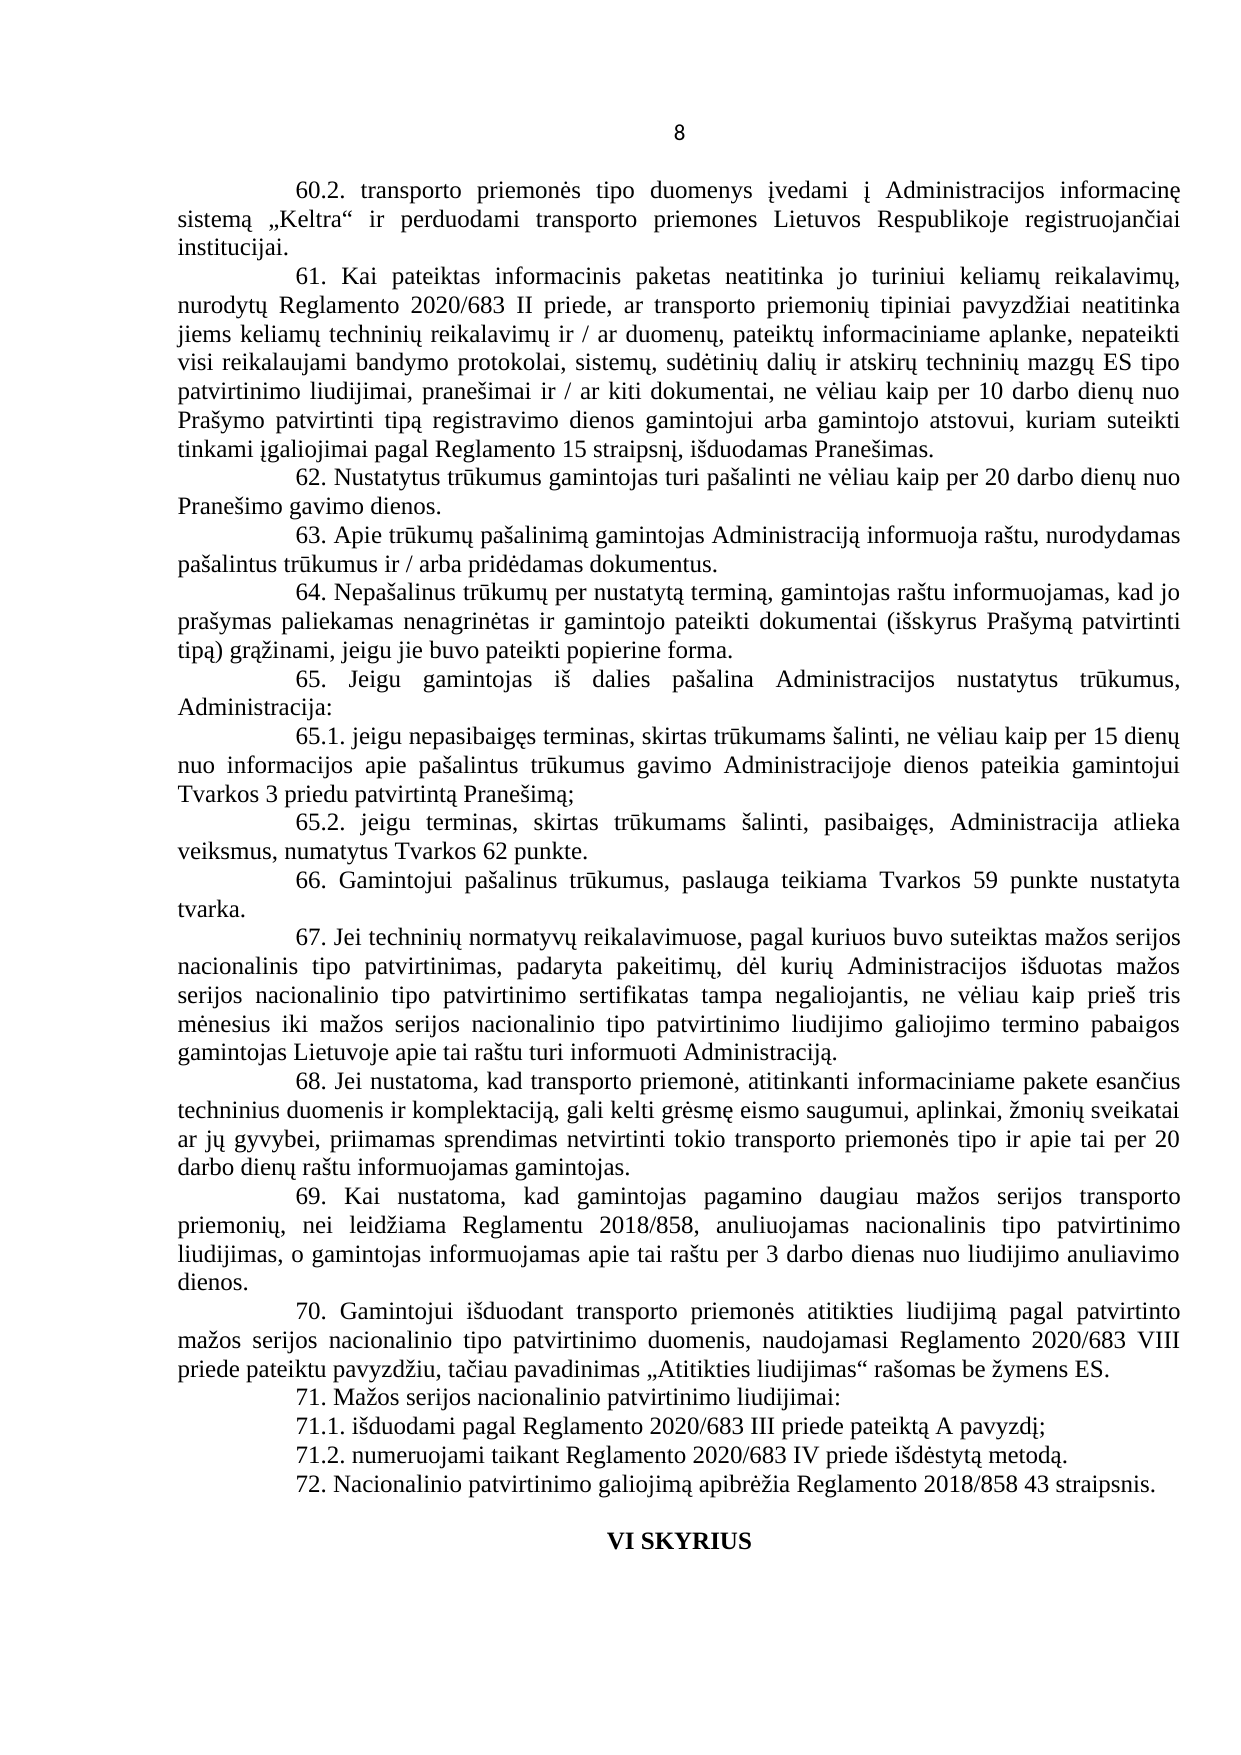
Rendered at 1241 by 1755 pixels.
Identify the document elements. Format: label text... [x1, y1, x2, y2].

text 71.2. numeruojami taikant Reglamento 2020/683 IV priede išdėstytą metodą. [177, 1440, 1181, 1469]
text 68. Jei nustatoma, kad transporto priemonė, atitinkanti informaciniame pakete esančius techninius duomenis ir komplektaciją, gali kelti grėsmę eismo saugumui, aplinkai, žmonių sveikatai ar jų gyvybei, priimamas sprendimas netvirtinti tokio transporto priemonės tipo ir apie tai per 20 darbo dienų raštu informuojamas gamintojas. [177, 1066, 1181, 1181]
text 61. Kai pateiktas informacinis paketas neatitinka jo turiniui keliamų reikalavimų, nurodytų Reglamento 2020/683 II priede, ar transporto priemonių tipiniai pavyzdžiai neatitinka jiems keliamų techninių reikalavimų ir / ar duomenų, pateiktų informaciniame aplanke, nepateikti visi reikalaujami bandymo protokolai, sistemų, sudėtinių dalių ir atskirų techninių mazgų ES tipo patvirtinimo liudijimai, pranešimai ir / ar kiti dokumentai, ne vėliau kaip per 10 darbo dienų nuo Prašymo patvirtinti tipą registravimo dienos gamintojui arba gamintojo atstovui, kuriam suteikti tinkami įgaliojimai pagal Reglamento 15 straipsnį, išduodamas Pranešimas. [177, 261, 1181, 462]
text 60.2. transporto priemonės tipo duomenys įvedami į Administracijos informacinę sistemą „Keltra“ ir perduodami transporto priemones Lietuvos Respublikoje registruojančiai institucijai. [177, 175, 1181, 261]
text 70. Gamintojui išduodant transporto priemonės atitikties liudijimą pagal patvirtinto mažos serijos nacionalinio tipo patvirtinimo duomenis, naudojamasi Reglamento 2020/683 VIII priede pateiktu pavyzdžiu, tačiau pavadinimas „Atitikties liudijimas“ rašomas be žymens ES. [177, 1296, 1181, 1382]
text 71. Mažos serijos nacionalinio patvirtinimo liudijimai: [177, 1382, 1181, 1411]
text 64. Nepašalinus trūkumų per nustatytą terminą, gamintojas raštu informuojamas, kad jo prašymas paliekamas nenagrinėtas ir gamintojo pateikti dokumentai (išskyrus Prašymą patvirtinti tipą) grąžinami, jeigu jie buvo pateikti popierine forma. [177, 577, 1181, 664]
text VI SKYRIUS [177, 1526, 1181, 1555]
text 71.1. išduodami pagal Reglamento 2020/683 III priede pateiktą A pavyzdį; [177, 1411, 1181, 1440]
text 69. Kai nustatoma, kad gamintojas pagamino daugiau mažos serijos transporto priemonių, nei leidžiama Reglamentu 2018/858, anuliuojamas nacionalinis tipo patvirtinimo liudijimas, o gamintojas informuojamas apie tai raštu per 3 darbo dienas nuo liudijimo anuliavimo dienos. [177, 1181, 1181, 1296]
text 63. Apie trūkumų pašalinimą gamintojas Administraciją informuoja raštu, nurodydamas pašalintus trūkumus ir / arba pridėdamas dokumentus. [177, 520, 1181, 577]
text 72. Nacionalinio patvirtinimo galiojimą apibrėžia Reglamento 2018/858 43 straipsnis. [177, 1469, 1181, 1497]
text 65.2. jeigu terminas, skirtas trūkumams šalinti, pasibaigęs, Administracija atlieka veiksmus, numatytus Tvarkos 62 punkte. [177, 807, 1181, 865]
text 62. Nustatytus trūkumus gamintojas turi pašalinti ne vėliau kaip per 20 darbo dienų nuo Pranešimo gavimo dienos. [177, 462, 1181, 520]
text 65.1. jeigu nepasibaigęs terminas, skirtas trūkumams šalinti, ne vėliau kaip per 15 dienų nuo informacijos apie pašalintus trūkumus gavimo Administracijoje dienos pateikia gamintojui Tvarkos 3 priedu patvirtintą Pranešimą; [177, 721, 1181, 807]
text 66. Gamintojui pašalinus trūkumus, paslauga teikiama Tvarkos 59 punkte nustatyta tvarka. [177, 865, 1181, 922]
text 67. Jei techninių normatyvų reikalavimuose, pagal kuriuos buvo suteiktas mažos serijos nacionalinis tipo patvirtinimas, padaryta pakeitimų, dėl kurių Administracijos išduotas mažos serijos nacionalinio tipo patvirtinimo sertifikatas tampa negaliojantis, ne vėliau kaip prieš tris mėnesius iki mažos serijos nacionalinio tipo patvirtinimo liudijimo galiojimo termino pabaigos gamintojas Lietuvoje apie tai raštu turi informuoti Administraciją. [177, 922, 1181, 1066]
text 65. Jeigu gamintojas iš dalies pašalina Administracijos nustatytus trūkumus, Administracija: [177, 664, 1181, 721]
